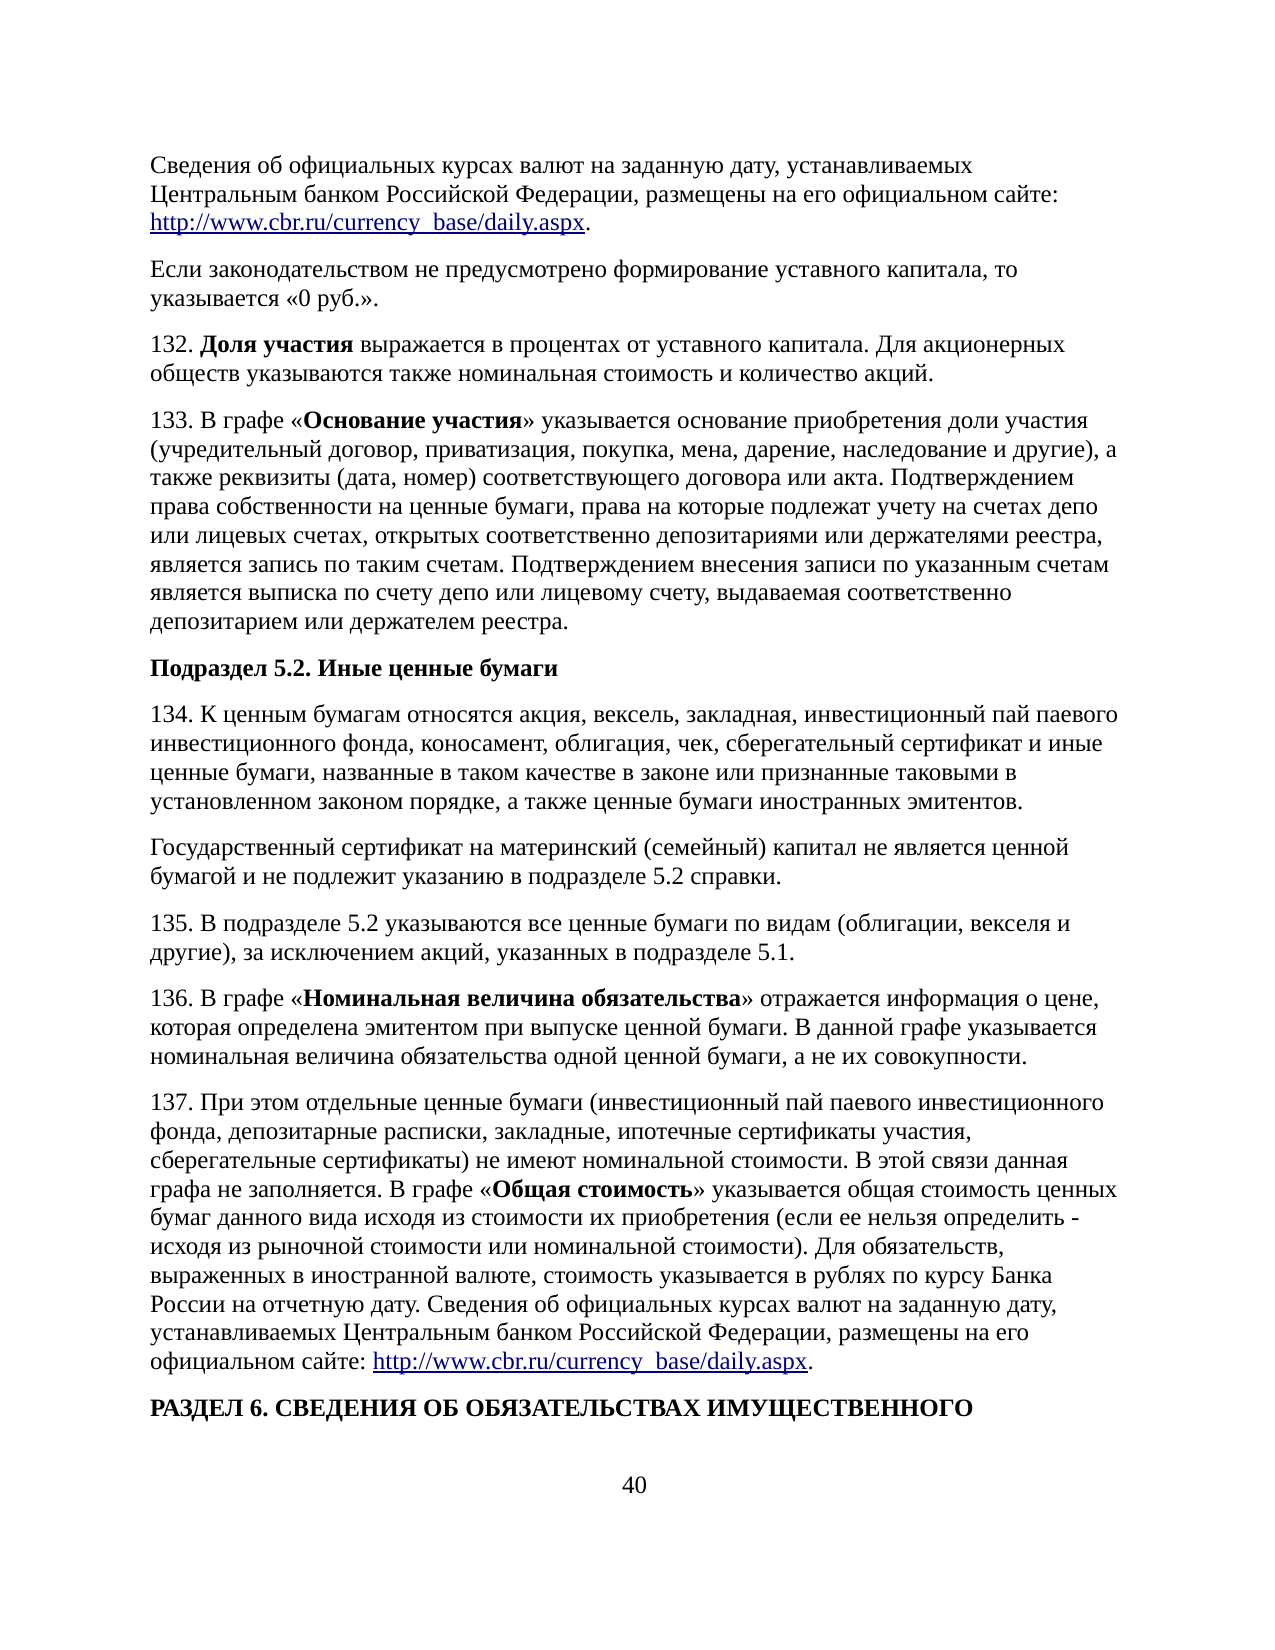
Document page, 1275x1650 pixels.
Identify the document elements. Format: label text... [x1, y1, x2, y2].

text 134. К ценным бумагам относятся акция, вексель, закладная, инвестиционный пай паевого инвестиционного фонда, коносамент, облигация, чек, сберегательный сертификат и иные ценные бумаги, названные в таком качестве в законе или признанные таковыми в установленном законом порядке, а также ценные бумаги иностранных эмитентов. [150, 699, 1125, 814]
text Сведения об официальных курсах валют на заданную дату, устанавливаемых Центральным банком Российской Федерации, размещены на его официальном сайте: http://www.cbr.ru/currency_base/daily.aspx. [150, 150, 1125, 236]
text 135. В подразделе 5.2 указываются все ценные бумаги по видам (облигации, векселя и другие), за исключением акций, указанных в подразделе 5.1. [150, 908, 1125, 965]
text Подраздел 5.2. Иные ценные бумаги [150, 653, 1125, 682]
text 136. В графе «Номинальная величина обязательства» отражается информация о цене, которая определена эмитентом при выпуске ценной бумаги. В данной графе указывается номинальная величина обязательства одной ценной бумаги, а не их совокупности. [150, 983, 1125, 1069]
text 137. При этом отдельные ценные бумаги (инвестиционный пай паевого инвестиционного фонда, депозитарные расписки, закладные, ипотечные сертификаты участия, сберегательные сертификаты) не имеют номинальной стоимости. В этой связи данная графа не заполняется. В графе «Общая стоимость» указывается общая стоимость ценных бумаг данного вида исходя из стоимости их приобретения (если ее нельзя определить - исходя из рыночной стоимости или номинальной стоимости). Для обязательств, выраженных в иностранной валюте, стоимость указывается в рублях по курсу Банка России на отчетную дату. Сведения об официальных курсах валют на заданную дату, устанавливаемых Центральным банком Российской Федерации, размещены на его официальном сайте: http://www.cbr.ru/currency_base/daily.aspx. [150, 1087, 1125, 1375]
text 133. В графе «Основание участия» указывается основание приобретения доли участия (учредительный договор, приватизация, покупка, мена, дарение, наследование и другие), а также реквизиты (дата, номер) соответствующего договора или акта. Подтверждением права собственности на ценные бумаги, права на которые подлежат учету на счетах депо или лицевых счетах, открытых соответственно депозитариями или держателями реестра, является запись по таким счетам. Подтверждением внесения записи по указанным счетам является выписка по счету депо или лицевому счету, выдаваемая соответственно депозитарием или держателем реестра. [150, 405, 1125, 635]
text Государственный сертификат на материнский (семейный) капитал не является ценной бумагой и не подлежит указанию в подразделе 5.2 справки. [150, 832, 1125, 890]
text 132. Доля участия выражается в процентах от уставного капитала. Для акционерных обществ указываются также номинальная стоимость и количество акций. [150, 329, 1125, 387]
text РАЗДЕЛ 6. СВЕДЕНИЯ ОБ ОБЯЗАТЕЛЬСТВАХ ИМУЩЕСТВЕННОГО [150, 1393, 1125, 1422]
text Если законодательством не предусмотрено формирование уставного капитала, то указывается «0 руб.». [150, 254, 1125, 312]
